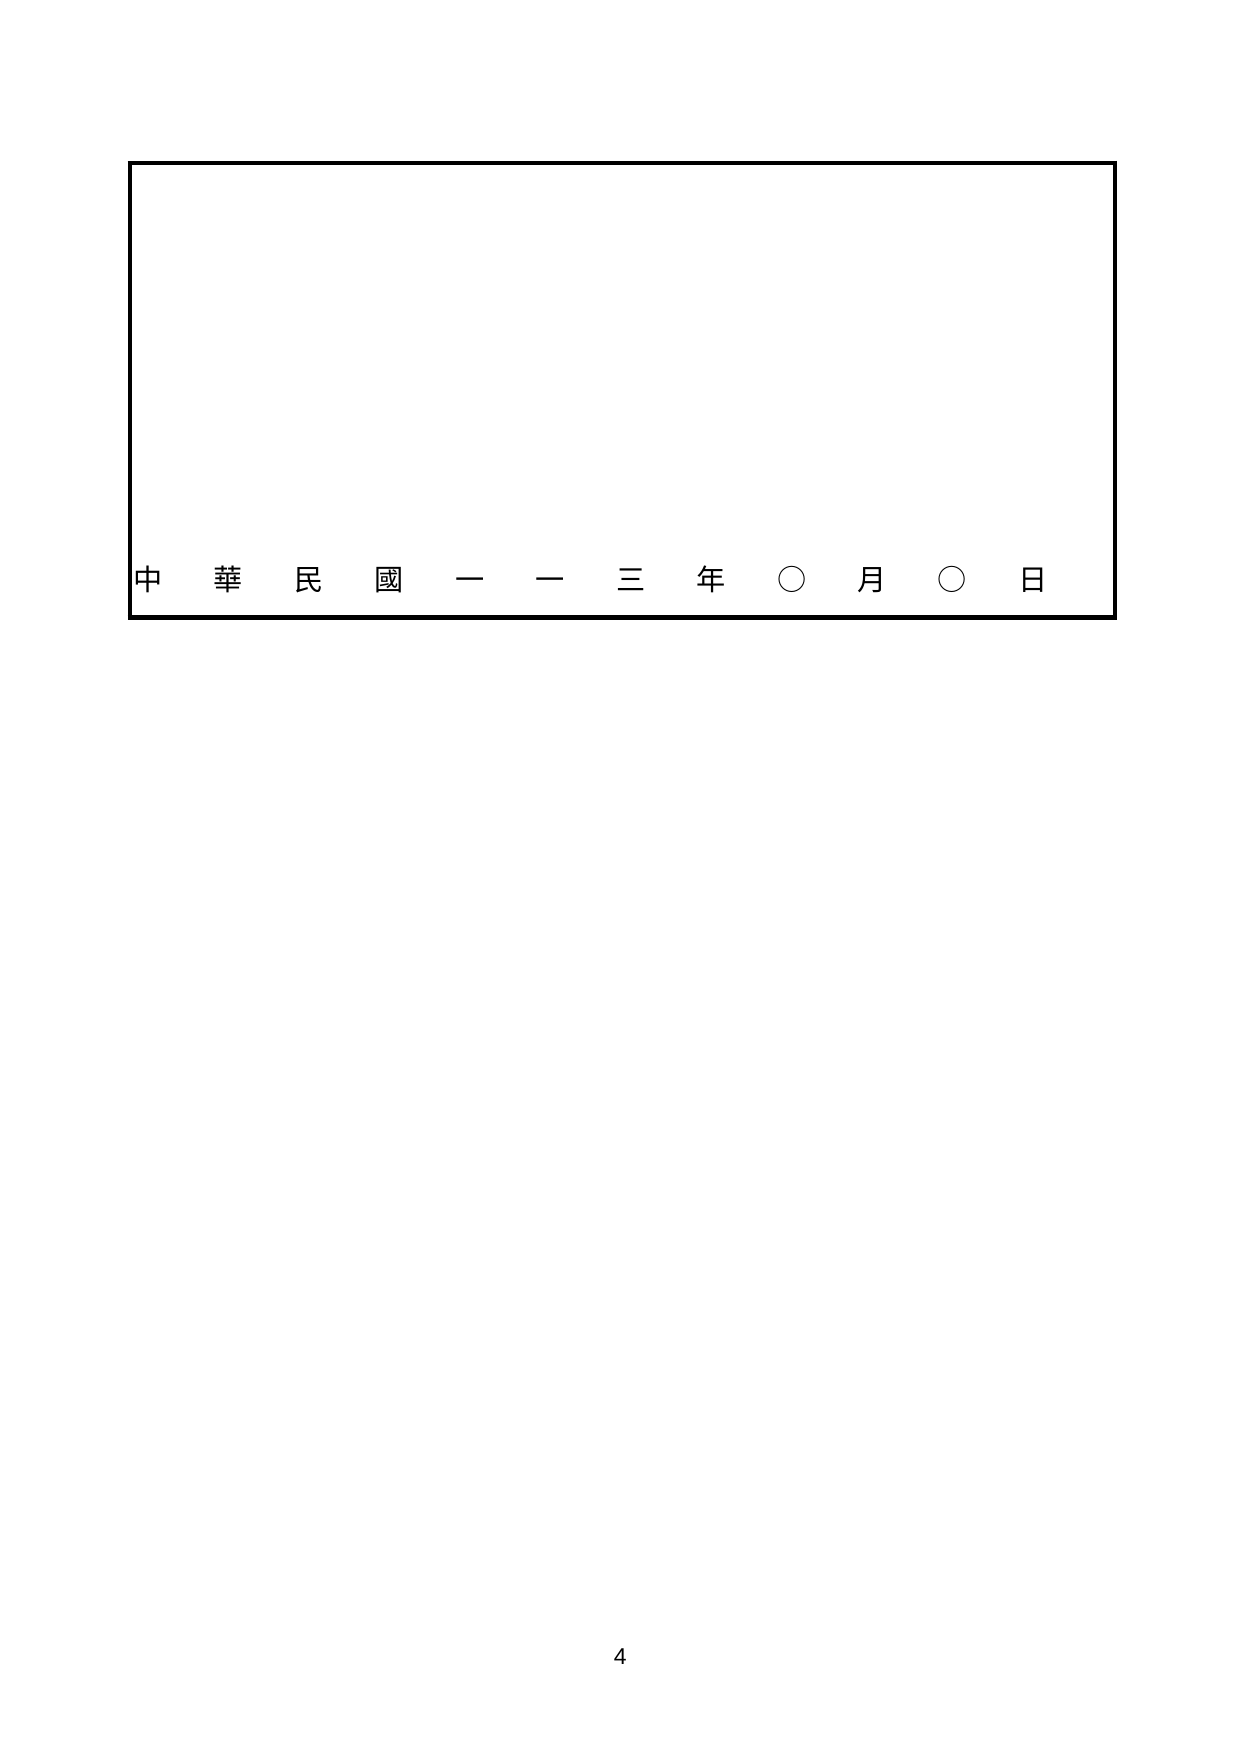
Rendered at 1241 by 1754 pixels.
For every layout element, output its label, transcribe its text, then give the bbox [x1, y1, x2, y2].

table_cell 中華民國一一三年○月○日 [132, 165, 1113, 615]
